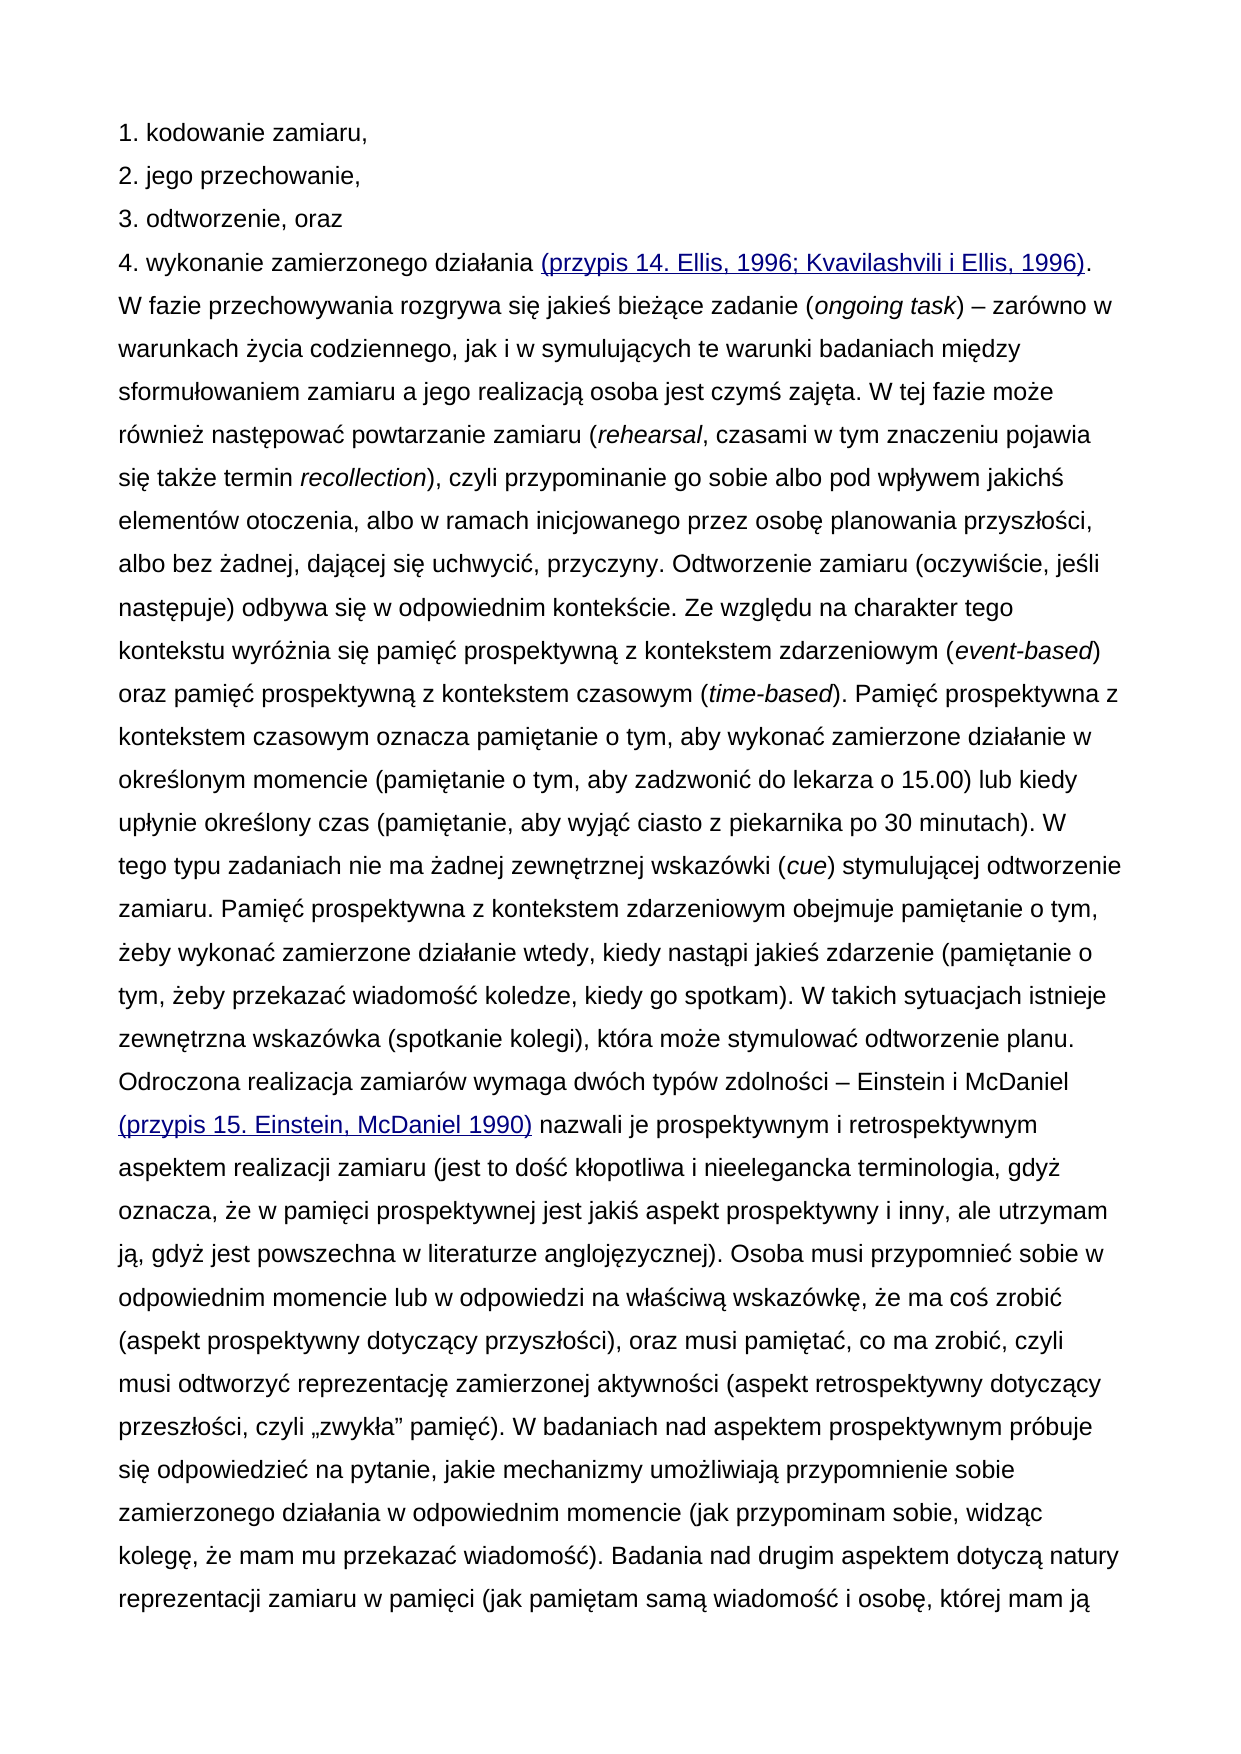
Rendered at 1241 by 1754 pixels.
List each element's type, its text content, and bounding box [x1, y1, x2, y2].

text 4. wykonanie zamierzonego działania (przypis 14. Ellis, 1996; Kvavilashvili i Ellis, 1996). [118, 247, 1122, 276]
text W fazie przechowywania rozgrywa się jakieś bieżące zadanie (ongoing task) – zarówno w warunkach życia codziennego, jak i w symulujących te warunki badaniach między sformułowaniem zamiaru a jego realizacją osoba jest czymś zajęta. W tej fazie może również następować powtarzanie zamiaru (rehearsal, czasami w tym znaczeniu pojawia się także termin recollection), czyli przypominanie go sobie albo pod wpływem jakichś elementów otoczenia, albo w ramach inicjowanego przez osobę planowania przyszłości, albo bez żadnej, dającej się uchwycić, przyczyny. Odtworzenie zamiaru (oczywiście, jeśli następuje) odbywa się w odpowiednim kontekście. Ze względu na charakter tego kontekstu wyróżnia się pamięć prospektywną z kontekstem zdarzeniowym (event-based) oraz pamięć prospektywną z kontekstem czasowym (time-based). Pamięć prospektywna z kontekstem czasowym oznacza pamiętanie o tym, aby wykonać zamierzone działanie w określonym momencie (pamiętanie o tym, aby zadzwonić do lekarza o 15.00) lub kiedy upłynie określony czas (pamiętanie, aby wyjąć ciasto z piekarnika po 30 minutach). W tego typu zadaniach nie ma żadnej zewnętrznej wskazówki (cue) stymulującej odtworzenie zamiaru. Pamięć prospektywna z kontekstem zdarzeniowym obejmuje pamiętanie o tym, żeby wykonać zamierzone działanie wtedy, kiedy nastąpi jakieś zdarzenie (pamiętanie o tym, żeby przekazać wiadomość koledze, kiedy go spotkam). W takich sytuacjach istnieje zewnętrzna wskazówka (spotkanie kolegi), która może stymulować odtworzenie planu. [118, 291, 1122, 1052]
text Odroczona realizacja zamiarów wymaga dwóch typów zdolności – Einstein i McDaniel (przypis 15. Einstein, McDaniel 1990) nazwali je prospektywnym i retrospektywnym aspektem realizacji zamiaru (jest to dość kłopotliwa i nieelegancka terminologia, gdyż oznacza, że w pamięci prospektywnej jest jakiś aspekt prospektywny i inny, ale utrzymam ją, gdyż jest powszechna w literaturze anglojęzycznej). Osoba musi przypomnieć sobie w odpowiednim momencie lub w odpowiedzi na właściwą wskazówkę, że ma coś zrobić (aspekt prospektywny dotyczący przyszłości), oraz musi pamiętać, co ma zrobić, czyli musi odtworzyć reprezentację zamierzonej aktywności (aspekt retrospektywny dotyczący przeszłości, czyli „zwykła” pamięć). W badaniach nad aspektem prospektywnym próbuje się odpowiedzieć na pytanie, jakie mechanizmy umożliwiają przypomnienie sobie zamierzonego działania w odpowiednim momencie (jak przypominam sobie, widząc kolegę, że mam mu przekazać wiadomość). Badania nad drugim aspektem dotyczą natury reprezentacji zamiaru w pamięci (jak pamiętam samą wiadomość i osobę, której mam ją [118, 1067, 1122, 1613]
text 3. odtworzenie, oraz [118, 204, 1122, 233]
text 2. jego przechowanie, [118, 161, 1122, 190]
text 1. kodowanie zamiaru, [118, 118, 1122, 147]
